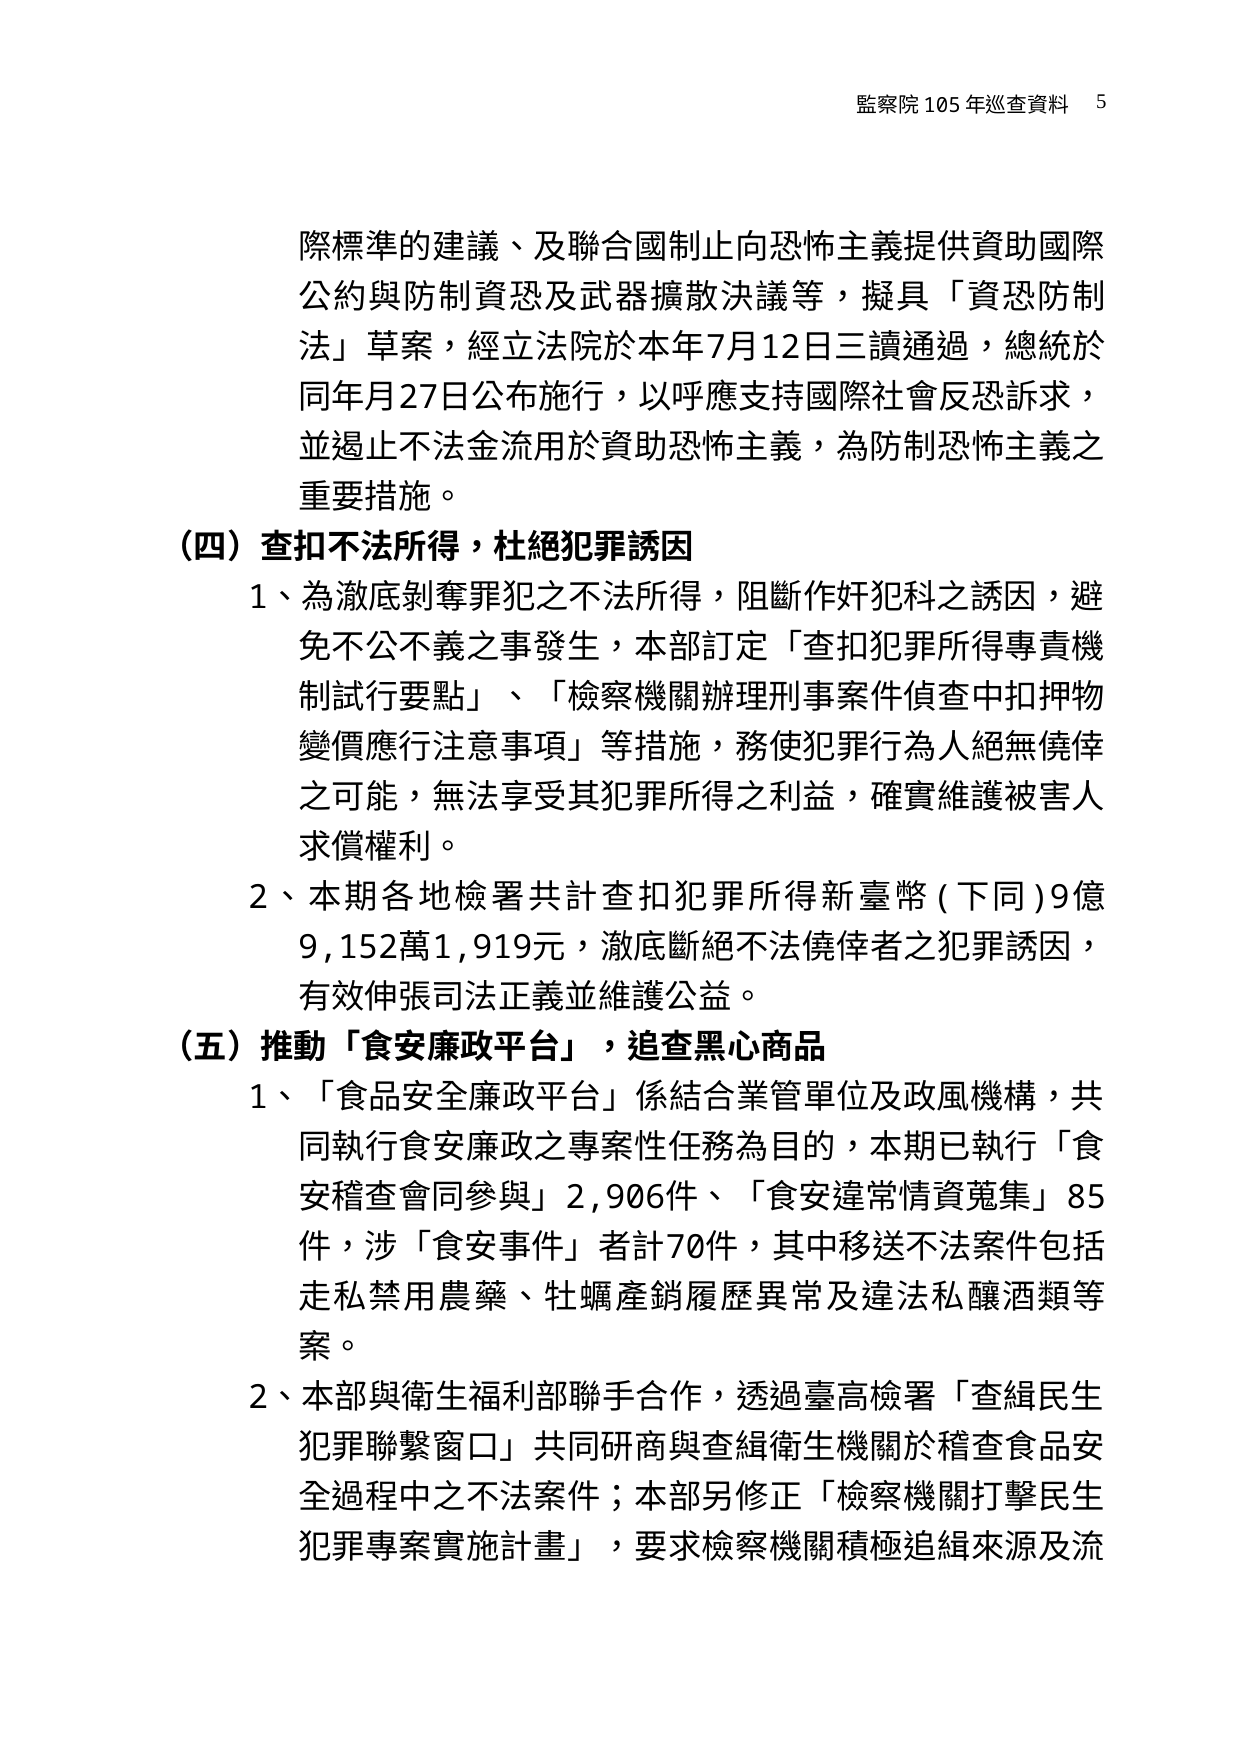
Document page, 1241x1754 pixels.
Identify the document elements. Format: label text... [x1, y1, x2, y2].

text 1、「食品安全廉政平台」係結合業管單位及政風機構，共同執行食安廉政之專案性任務為目的，本期已執行「食安稽查會同參與」2,906件、「食安違常情資蒐集」85件，涉「食安事件」者計70件，其中移送不法案件包括走私禁用農藥、牡蠣產銷履歷異常及違法私釀酒類等案。 [248, 1069, 1106, 1369]
text 際標準的建議、及聯合國制止向恐怖主義提供資助國際公約與防制資恐及武器擴散決議等，擬具「資恐防制法」草案，經立法院於本年7月12日三讀通過，總統於同年月27日公布施行，以呼應支持國際社會反恐訴求，並遏止不法金流用於資助恐怖主義，為防制恐怖主義之重要措施。 [248, 219, 1106, 519]
text （四）查扣不法所得，杜絕犯罪誘因 [160, 519, 1106, 569]
text 1、為澈底剝奪罪犯之不法所得，阻斷作奸犯科之誘因，避免不公不義之事發生，本部訂定「查扣犯罪所得專責機制試行要點」、「檢察機關辦理刑事案件偵查中扣押物變價應行注意事項」等措施，務使犯罪行為人絕無僥倖之可能，無法享受其犯罪所得之利益，確實維護被害人求償權利。 [248, 569, 1106, 869]
text 2、本部與衛生福利部聯手合作，透過臺高檢署「查緝民生犯罪聯繫窗口」共同研商與查緝衛生機關於稽查食品安全過程中之不法案件；本部另修正「檢察機關打擊民生犯罪專案實施計畫」，要求檢察機關積極追緝來源及流 [248, 1369, 1106, 1569]
text （五）推動「食安廉政平台」，追查黑心商品 [160, 1019, 1106, 1069]
text 2、本期各地檢署共計查扣犯罪所得新臺幣(下同)9億9,152萬1,919元，澈底斷絕不法僥倖者之犯罪誘因，有效伸張司法正義並維護公益。 [248, 869, 1106, 1019]
